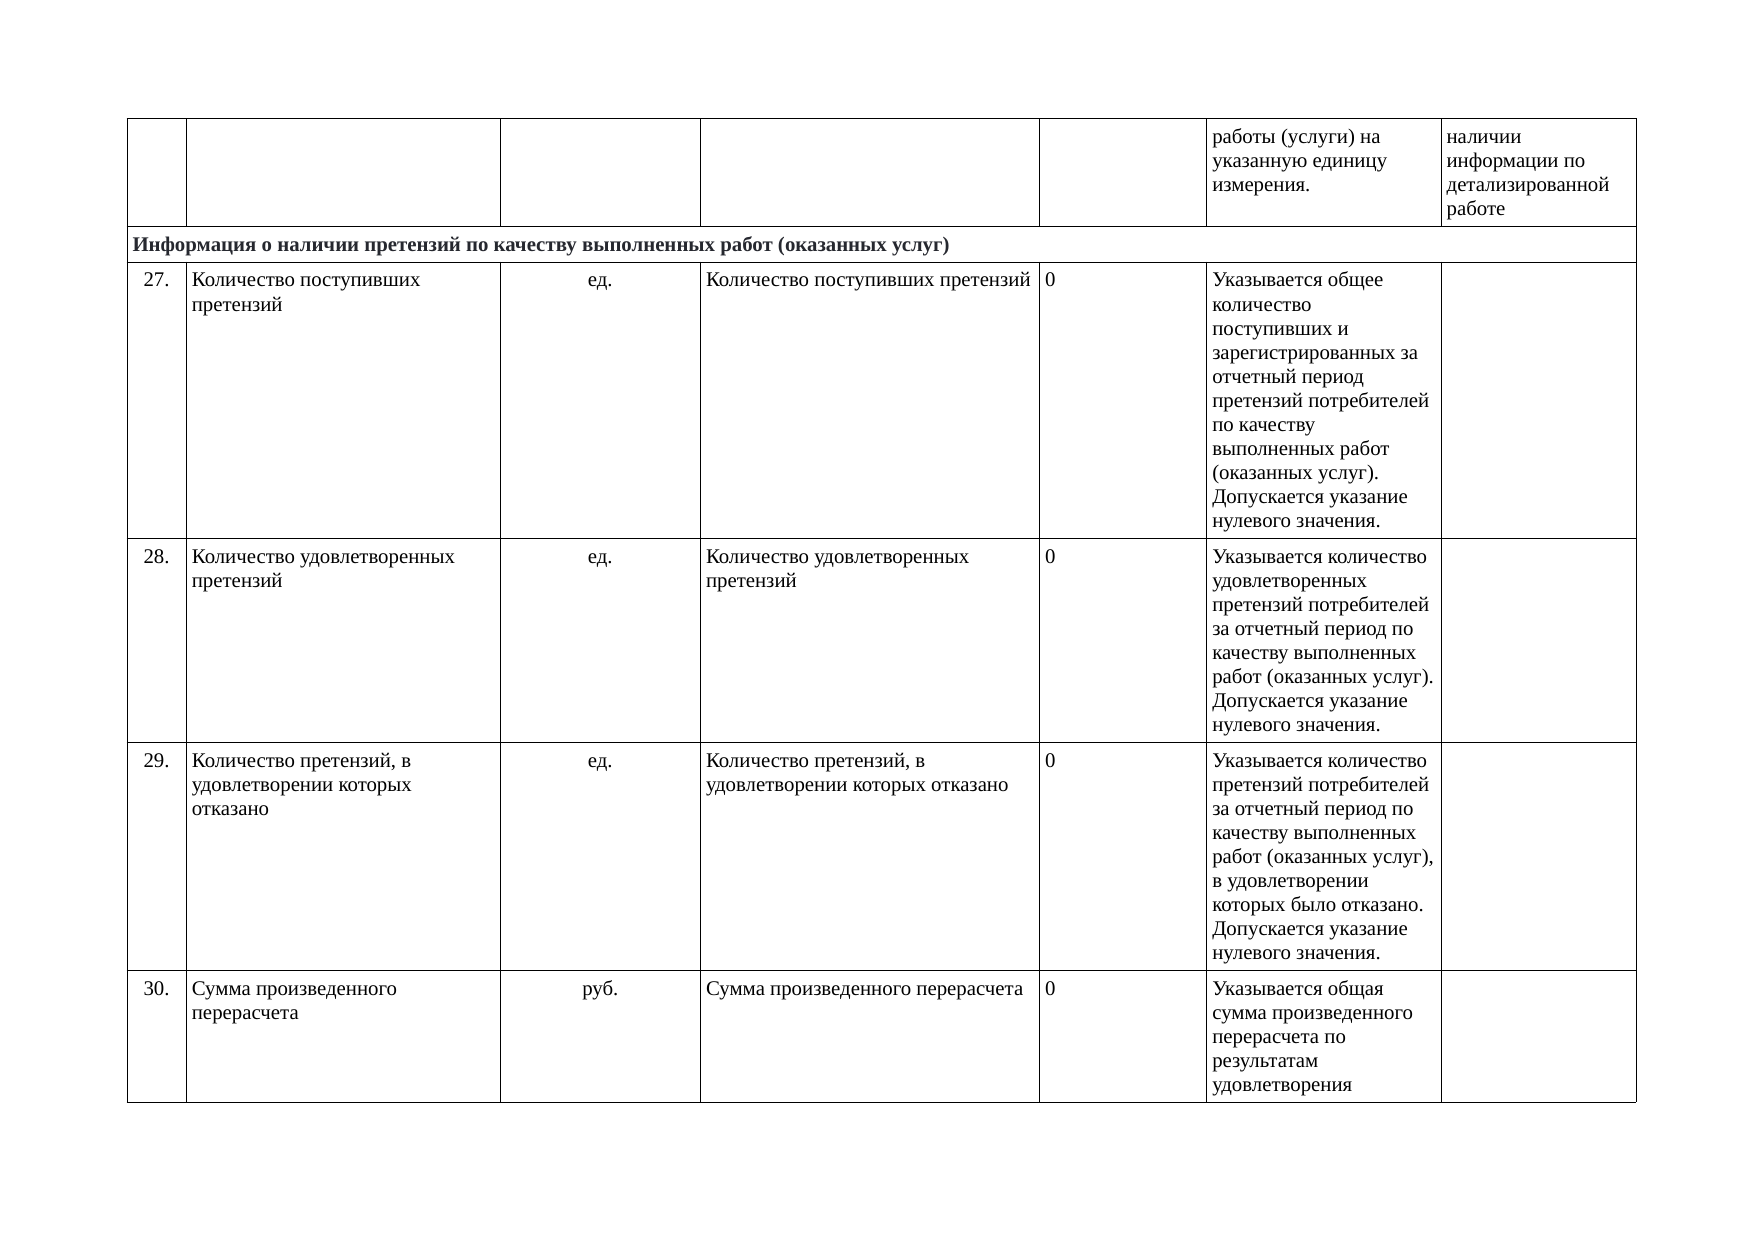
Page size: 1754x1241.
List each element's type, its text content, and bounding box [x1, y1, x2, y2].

table_cell 27. [128, 263, 186, 538]
table_cell Количество претензий, в удовлетворении которых отказано [701, 743, 1039, 970]
table_cell [501, 119, 700, 226]
table_cell [1442, 971, 1636, 1102]
table_cell Количество поступивших претензий [701, 263, 1039, 538]
table_cell Сумма произведенного перерасчета [701, 971, 1039, 1102]
table_cell [1442, 539, 1636, 742]
table_cell [701, 119, 1039, 226]
table_cell 30. [128, 971, 186, 1102]
table_cell Информация о наличии претензий по качеству выполненных работ (оказанных услуг) [128, 227, 1636, 262]
table_cell ед. [501, 743, 700, 970]
table_cell Количество поступивших претензий [187, 263, 500, 538]
table_cell ед. [501, 539, 700, 742]
table_cell [187, 119, 500, 226]
table_cell Указывается общая сумма произведенного перерасчета по результатам удовлетворения [1207, 971, 1441, 1102]
table_cell руб. [501, 971, 700, 1102]
table_cell 28. [128, 539, 186, 742]
table_cell ед. [501, 263, 700, 538]
table_cell [1442, 263, 1636, 538]
table_cell 2867,88 [1040, 119, 1206, 226]
table_cell 0 [1040, 539, 1206, 742]
table_cell работы (услуги) на указанную единицу измерения. [1207, 119, 1441, 226]
table_cell наличии информации по детализированной работе [1442, 119, 1636, 226]
table_cell [128, 119, 186, 226]
table_cell Указывается общее количество поступивших и зарегистрированных за отчетный период претензий потребителей по качеству выполненных работ (оказанных услуг). Допускается указание нулевого значения. [1207, 263, 1441, 538]
table_cell Количество претензий, в удовлетворении которых отказано [187, 743, 500, 970]
table_cell 0 [1040, 263, 1206, 538]
table_cell Количество удовлетворенных претензий [187, 539, 500, 742]
table_cell 0 [1040, 971, 1206, 1102]
table_cell Указывается количество удовлетворенных претензий потребителей за отчетный период по качеству выполненных работ (оказанных услуг). Допускается указание нулевого значения. [1207, 539, 1441, 742]
table_cell [1442, 743, 1636, 970]
table_cell 29. [128, 743, 186, 970]
table_cell Указывается количество претензий потребителей за отчетный период по качеству выполненных работ (оказанных услуг), в удовлетворении которых было отказано. Допускается указание нулевого значения. [1207, 743, 1441, 970]
table_cell 0 [1040, 743, 1206, 970]
table_cell Сумма произведенного перерасчета [187, 971, 500, 1102]
table_cell Количество удовлетворенных претензий [701, 539, 1039, 742]
